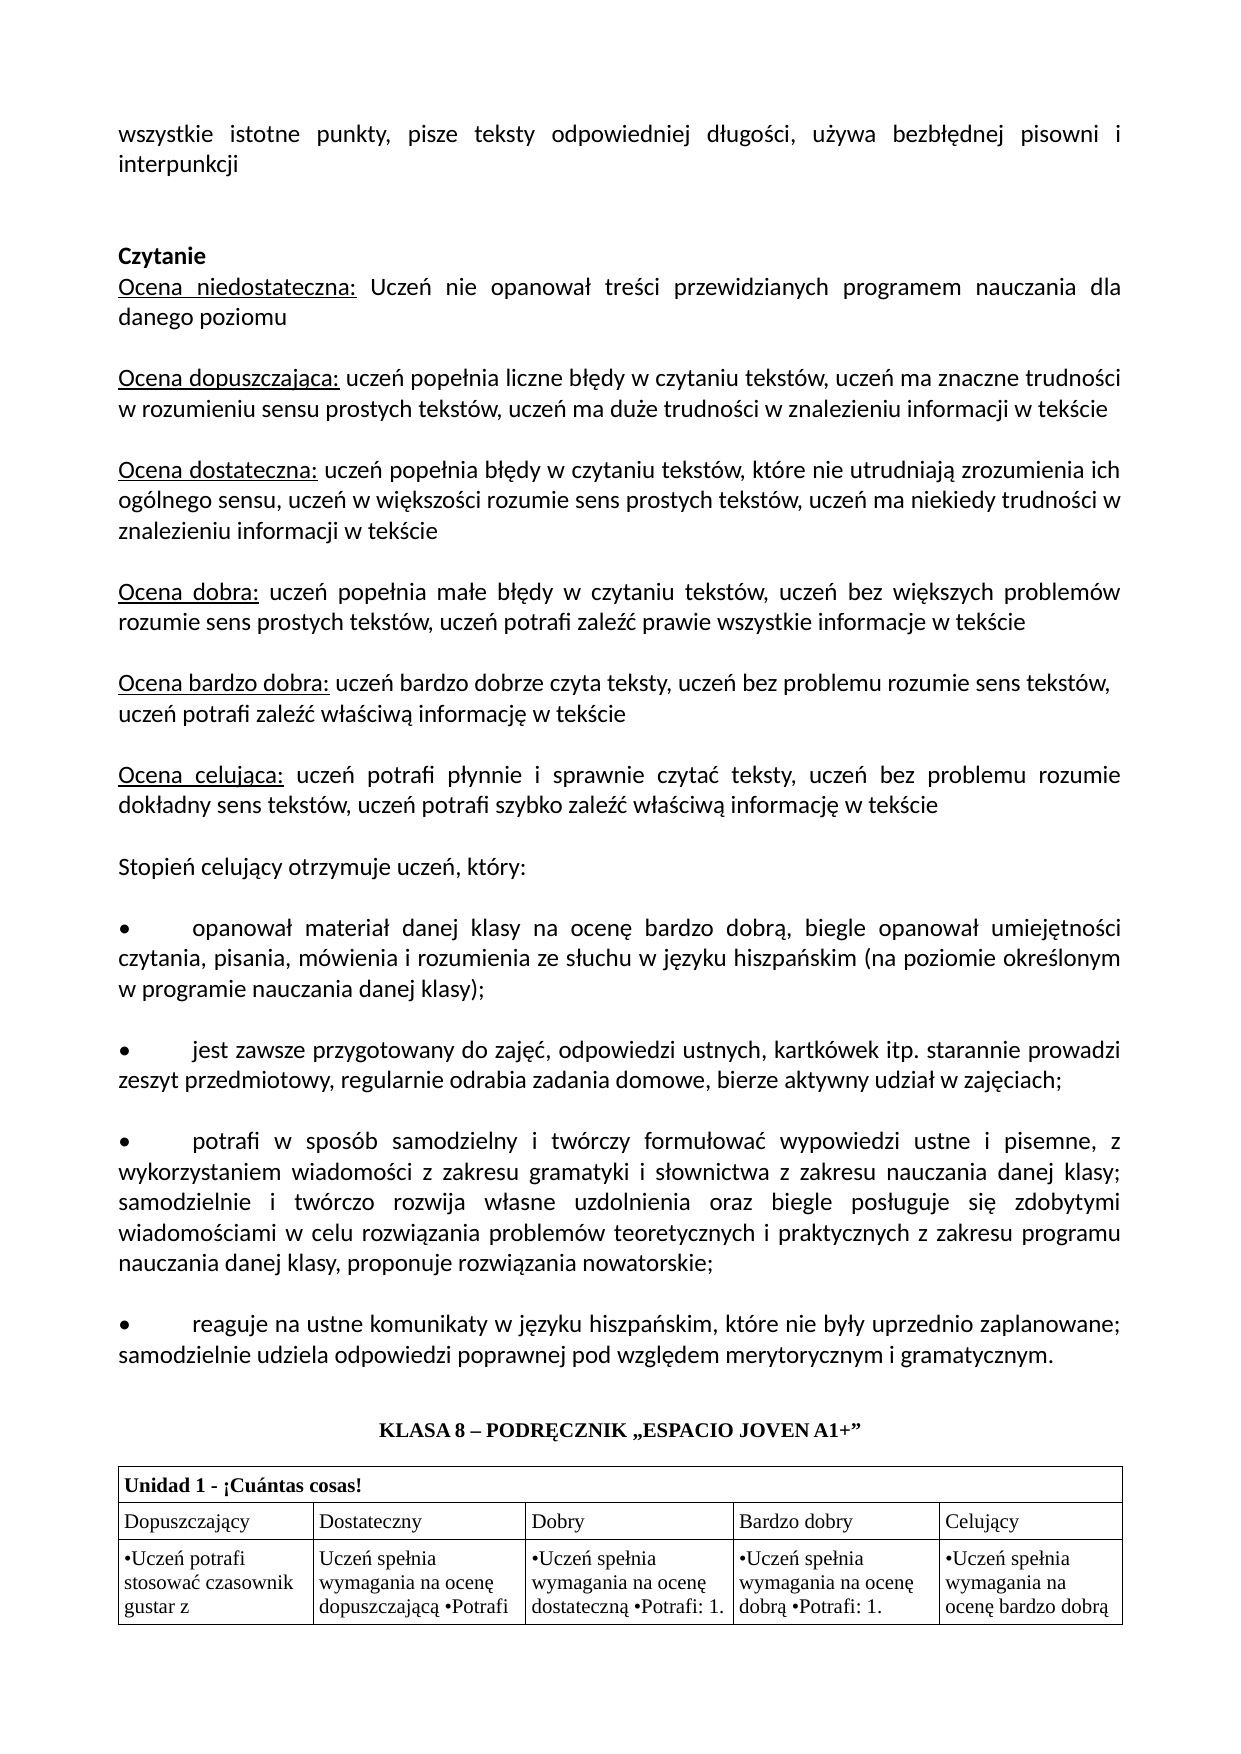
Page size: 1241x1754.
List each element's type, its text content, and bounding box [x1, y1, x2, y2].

text • opanował materiał danej klasy na ocenę bardzo dobrą, biegle opanował umiejętności czytania, pisania, mówienia i rozumienia ze słuchu w języku hiszpańskim (na poziomie określonym w programie nauczania danej klasy); [118, 912, 1122, 1003]
text Stopień celujący otrzymuje uczeń, który: [118, 851, 1122, 881]
text • jest zawsze przygotowany do zajęć, odpowiedzi ustnych, kartkówek itp. starannie prowadzi zeszyt przedmiotowy, regularnie odrabia zadania domowe, bierze aktywny udział w zajęciach; [118, 1034, 1122, 1095]
table_cell •Uczeń spełnia wymagania na ocenę dobrą •Potrafi: 1. [734, 1540, 939, 1623]
table_cell •Uczeń spełnia wymagania na ocenę dostateczną •Potrafi: 1. [526, 1540, 733, 1623]
text Ocena dobra: uczeń popełnia małe błędy w czytaniu tekstów, uczeń bez większych problemów rozumie sens prostych tekstów, uczeń potrafi zaleźć prawie wszystkie informacje w tekście [118, 576, 1122, 637]
text wszystkie istotne punkty, pisze teksty odpowiedniej długości, używa bezbłędnej pisowni i interpunkcji [118, 118, 1122, 179]
table_header Unidad 1 - ¡Cuántas cosas! [119, 1467, 1122, 1502]
table_cell Dostateczny [314, 1503, 525, 1539]
table_cell Bardzo dobry [734, 1503, 939, 1539]
text Ocena dopuszczająca: uczeń popełnia liczne błędy w czytaniu tekstów, uczeń ma znaczne trudności w rozumieniu sensu prostych tekstów, uczeń ma duże trudności w znalezieniu informacji w tekście [118, 362, 1122, 423]
text Czytanie [118, 240, 1122, 271]
text uczeń potrafi zaleźć właściwą informację w tekście [118, 698, 1122, 728]
text Ocena dostateczna: uczeń popełnia błędy w czytaniu tekstów, które nie utrudniają zrozumienia ich ogólnego sensu, uczeń w większości rozumie sens prostych tekstów, uczeń ma niekiedy trudności w znalezieniu informacji w tekście [118, 454, 1122, 545]
table_cell Dobry [526, 1503, 733, 1539]
text KLASA 8 – PODRĘCZNIK „ESPACIO JOVEN A1+” [118, 1418, 1122, 1442]
text • potrafi w sposób samodzielny i twórczy formułować wypowiedzi ustne i pisemne, z wykorzystaniem wiadomości z zakresu gramatyki i słownictwa z zakresu nauczania danej klasy; samodzielnie i twórczo rozwija własne uzdolnienia oraz biegle posługuje się zdobytymi wiadomościami w celu rozwiązania problemów teoretycznych i praktycznych z zakresu programu nauczania danej klasy, proponuje rozwiązania nowatorskie; [118, 1125, 1122, 1278]
table_cell •Uczeń potrafi stosować czasownik gustar z [119, 1540, 313, 1623]
text Ocena celująca: uczeń potrafi płynnie i sprawnie czytać teksty, uczeń bez problemu rozumie dokładny sens tekstów, uczeń potrafi szybko zaleźć właściwą informację w tekście [118, 759, 1122, 820]
text • reaguje na ustne komunikaty w języku hiszpańskim, które nie były uprzednio zaplanowane; samodzielnie udziela odpowiedzi poprawnej pod względem merytorycznym i gramatycznym. [118, 1308, 1122, 1369]
table_cell Celujący [940, 1503, 1122, 1539]
table_cell •Uczeń spełnia wymagania na ocenę bardzo dobrą [940, 1540, 1122, 1623]
table_cell Uczeń spełnia wymagania na ocenę dopuszczającą •Potrafi [314, 1540, 525, 1623]
text Ocena niedostateczna: Uczeń nie opanował treści przewidzianych programem nauczania dla danego poziomu [118, 271, 1122, 332]
text Ocena bardzo dobra: uczeń bardzo dobrze czyta teksty, uczeń bez problemu rozumie sens tekstów, [118, 667, 1122, 698]
table_cell Dopuszczający [119, 1503, 313, 1539]
